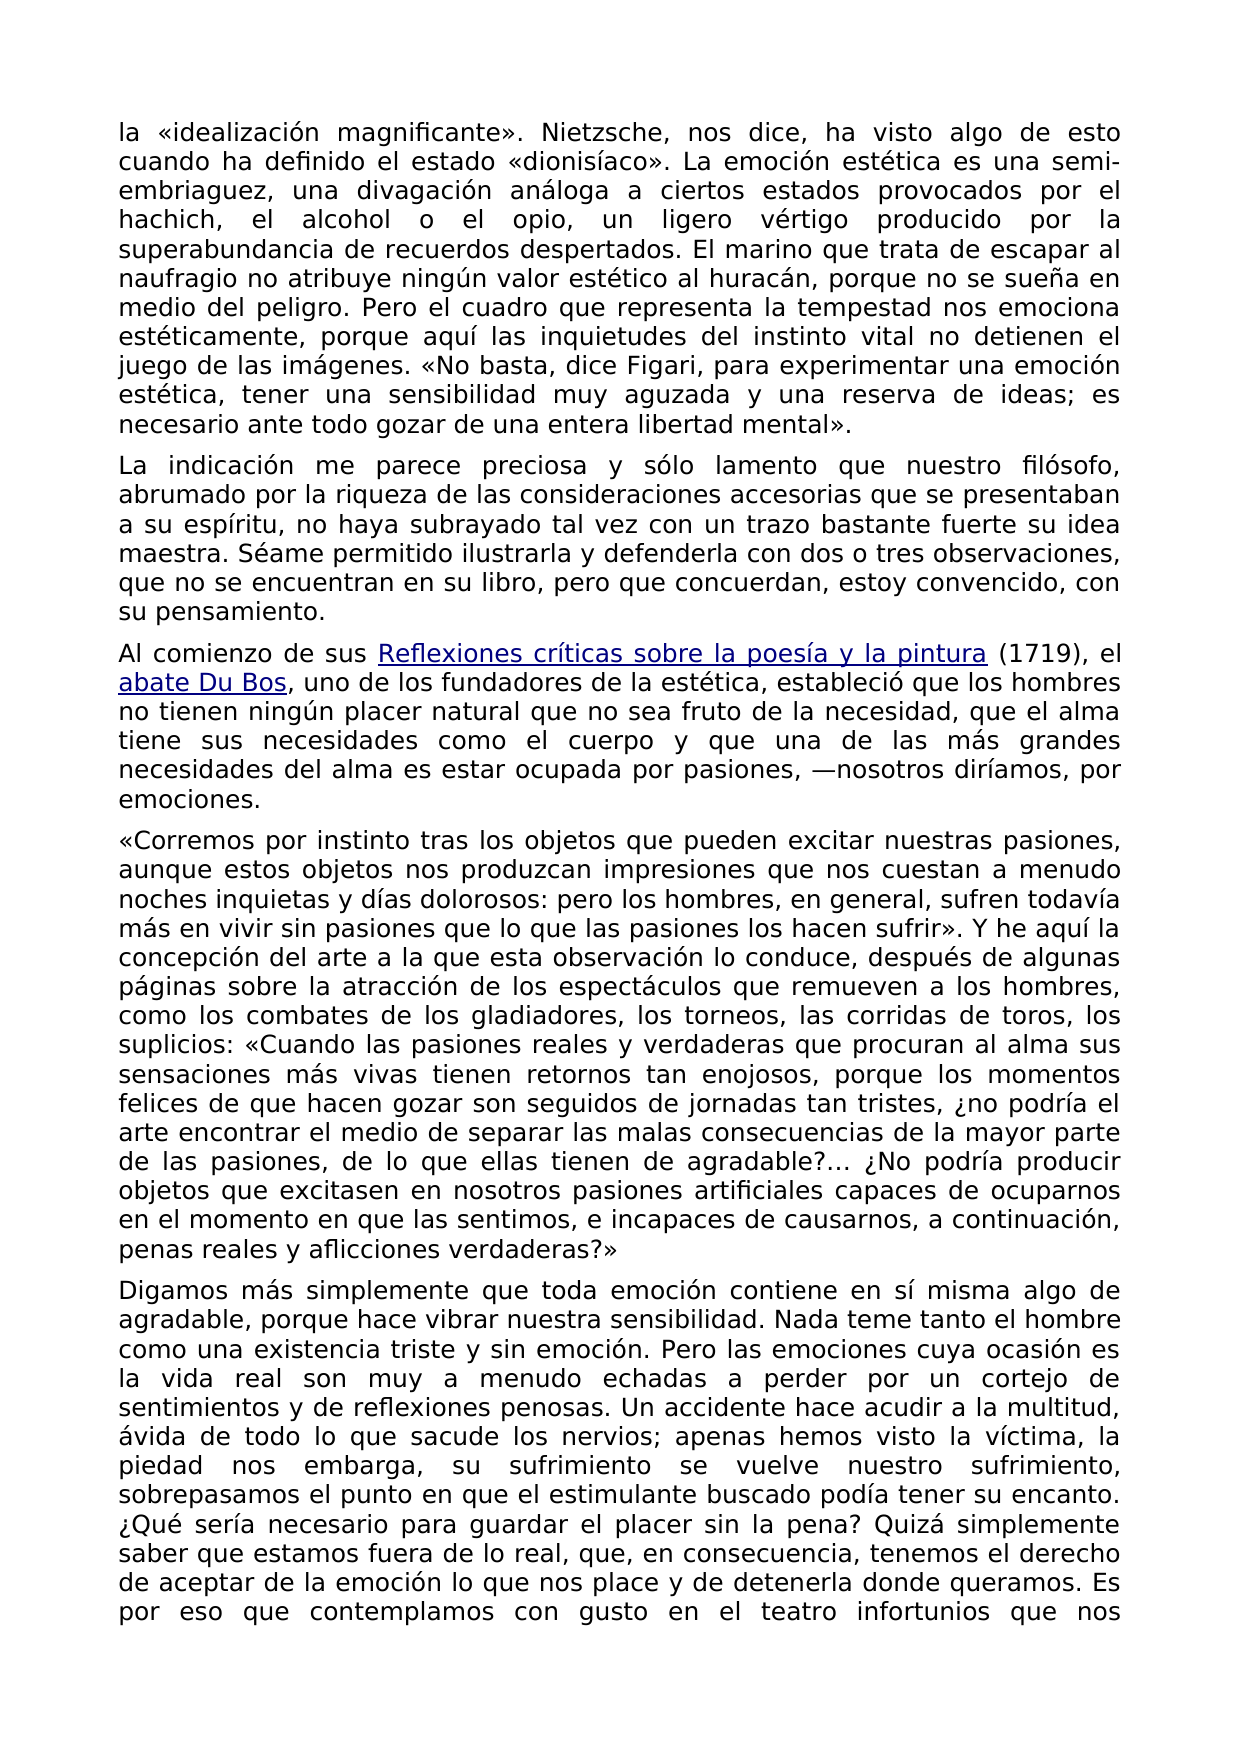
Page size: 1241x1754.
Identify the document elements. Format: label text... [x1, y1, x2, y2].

text la «idealización magnificante». Nietzsche, nos dice, ha visto algo de esto cuando ha definido el estado «dionisíaco». La emoción estética es una semi-embriaguez, una divagación análoga a ciertos estados provocados por el hachich, el alcohol o el opio, un ligero vértigo producido por la superabundancia de recuerdos despertados. El marino que trata de escapar al naufragio no atribuye ningún valor estético al huracán, porque no se sueña en medio del peligro. Pero el cuadro que representa la tempestad nos emociona estéticamente, porque aquí las inquietudes del instinto vital no detienen el juego de las imágenes. «No basta, dice Figari, para experimentar una emoción estética, tener una sensibilidad muy aguzada y una reserva de ideas; es necesario ante todo gozar de una entera libertad mental». [118, 118, 1122, 439]
text Digamos más simplemente que toda emoción contiene en sí misma algo de agradable, porque hace vibrar nuestra sensibilidad. Nada teme tanto el hombre como una existencia triste y sin emoción. Pero las emociones cuya ocasión es la vida real son muy a menudo echadas a perder por un cortejo de sentimientos y de reflexiones penosas. Un accidente hace acudir a la multitud, ávida de todo lo que sacude los nervios; apenas hemos visto la víctima, la piedad nos embarga, su sufrimiento se vuelve nuestro sufrimiento, sobrepasamos el punto en que el estimulante buscado podía tener su encanto. ¿Qué sería necesario para guardar el placer sin la pena? Quizá simplemente saber que estamos fuera de lo real, que, en consecuencia, tenemos el derecho de aceptar de la emoción lo que nos place y de detenerla donde queramos. Es por eso que contemplamos con gusto en el teatro infortunios que nos [118, 1276, 1122, 1626]
text Al comienzo de sus Reflexiones críticas sobre la poesía y la pintura (1719), el abate Du Bos, uno de los fundadores de la estética, estableció que los hombres no tienen ningún placer natural que no sea fruto de la necesidad, que el alma tiene sus necesidades como el cuerpo y que una de las más grandes necesidades del alma es estar ocupada por pasiones, —nosotros diríamos, por emociones. [118, 639, 1122, 814]
text La indicación me parece preciosa y sólo lamento que nuestro filósofo, abrumado por la riqueza de las consideraciones accesorias que se presentaban a su espíritu, no haya subrayado tal vez con un trazo bastante fuerte su idea maestra. Séame permitido ilustrarla y defenderla con dos o tres observaciones, que no se encuentran en su libro, pero que concuerdan, estoy convencido, con su pensamiento. [118, 451, 1122, 626]
text «Corremos por instinto tras los objetos que pueden excitar nuestras pasiones, aunque estos objetos nos produzcan impresiones que nos cuestan a menudo noches inquietas y días dolorosos: pero los hombres, en general, sufren todavía más en vivir sin pasiones que lo que las pasiones los hacen sufrir». Y he aquí la concepción del arte a la que esta observación lo conduce, después de algunas páginas sobre la atracción de los espectáculos que remueven a los hombres, como los combates de los gladiadores, los torneos, las corridas de toros, los suplicios: «Cuando las pasiones reales y verdaderas que procuran al alma sus sensaciones más vivas tienen retornos tan enojosos, porque los momentos felices de que hacen gozar son seguidos de jornadas tan tristes, ¿no podría el arte encontrar el medio de separar las malas consecuencias de la mayor parte de las pasiones, de lo que ellas tienen de agradable?… ¿No podría producir objetos que excitasen en nosotros pasiones artificiales capaces de ocuparnos en el momento en que las sentimos, e incapaces de causarnos, a continuación, penas reales y aflicciones verdaderas?» [118, 826, 1122, 1264]
